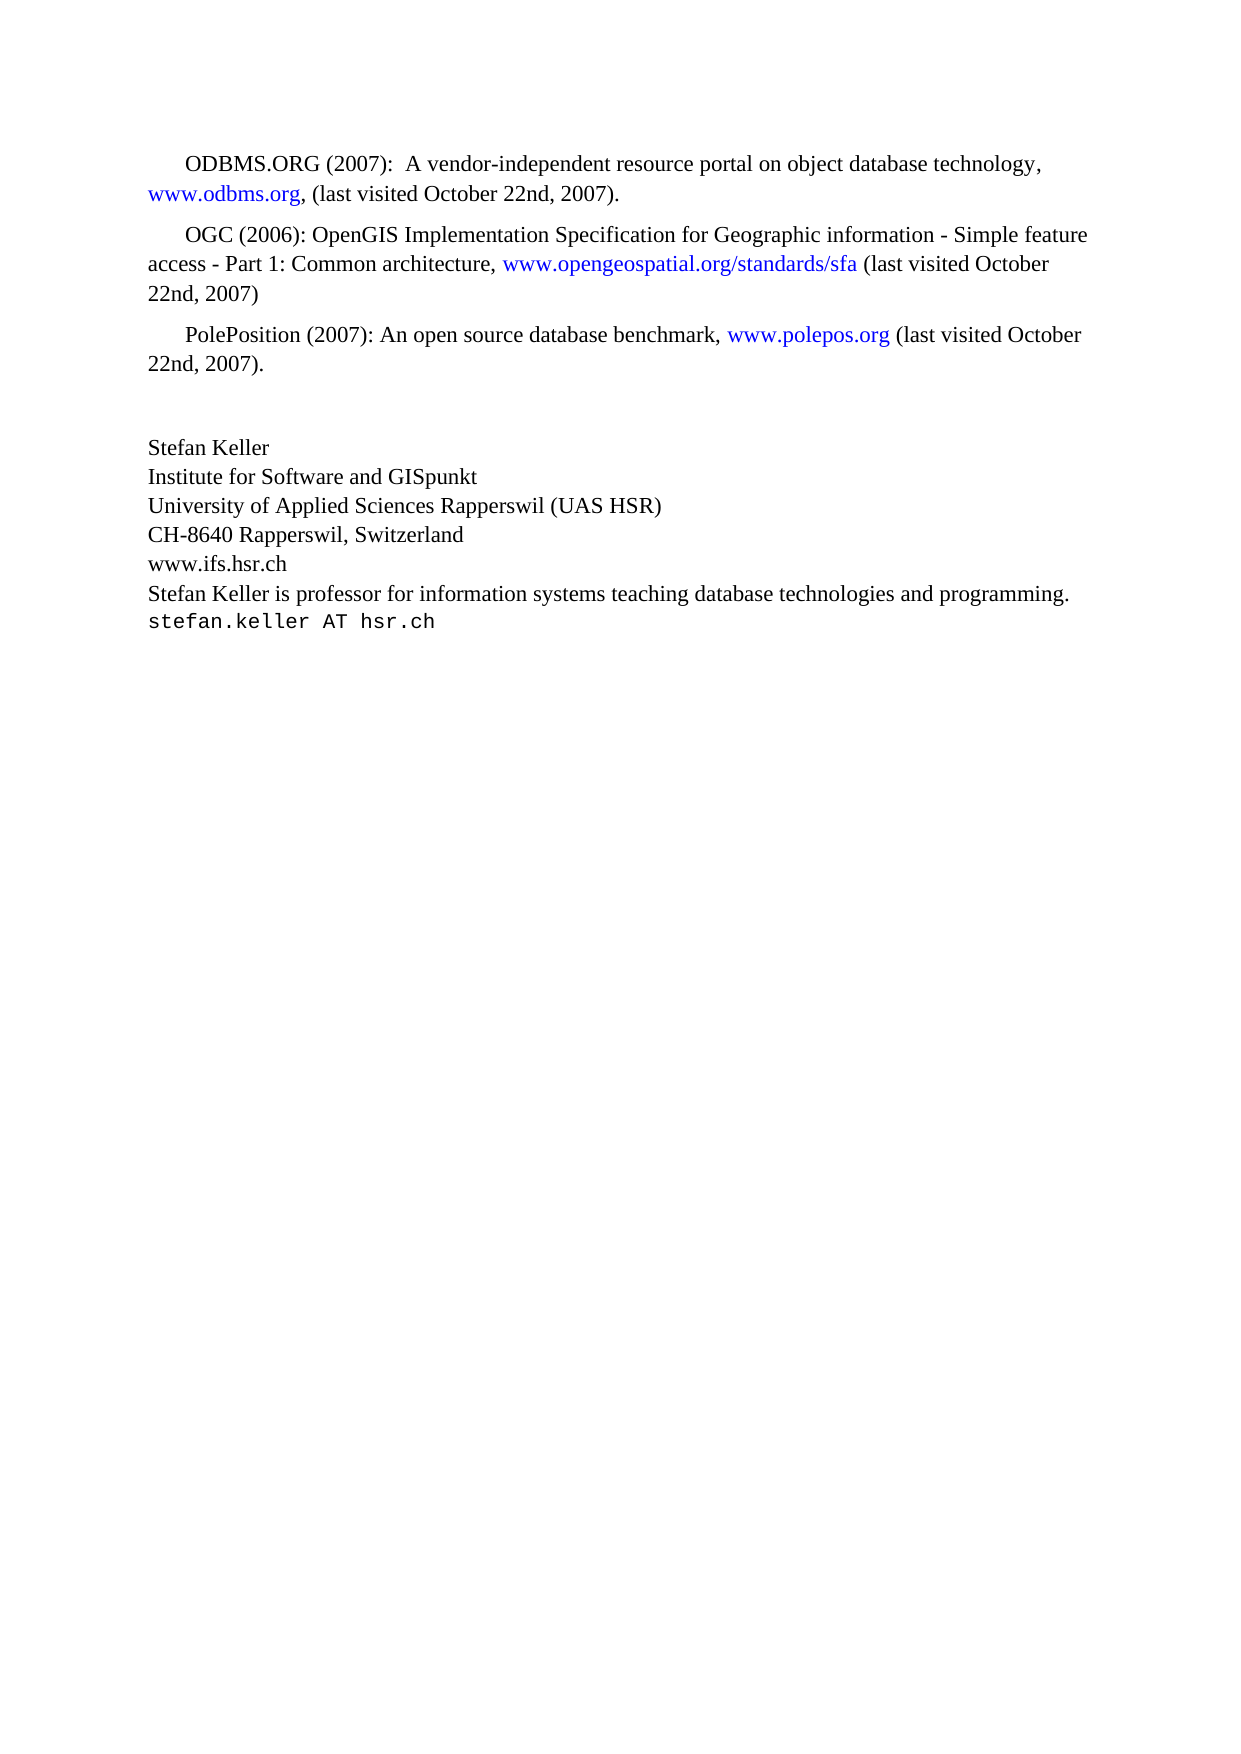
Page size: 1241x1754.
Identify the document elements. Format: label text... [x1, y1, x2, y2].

text stefan.keller AT hsr.ch [148, 606, 1092, 635]
text CH-8640 Rapperswil, Switzerland [148, 518, 1092, 548]
text Institute for Software and GISpunkt [148, 460, 1092, 489]
text ODBMS.ORG (2007): A vendor-independent resource portal on object database technology, www.odbms.org, (last visited October 22nd, 2007). [148, 148, 1092, 206]
text Stefan Keller [148, 431, 1092, 460]
text www.ifs.hsr.ch [148, 548, 1092, 577]
text University of Applied Sciences Rapperswil (UAS HSR) [148, 489, 1092, 518]
text OGC (2006): OpenGIS Implementation Specification for Geographic information - Simple feature access - Part 1: Common architecture, www.opengeospatial.org/standards/sfa (last visited October 22nd, 2007) [148, 218, 1092, 306]
text PolePosition (2007): An open source database benchmark, www.polepos.org (last visited October 22nd, 2007). [148, 318, 1092, 377]
text Stefan Keller is professor for information systems teaching database technologies and programming. [148, 577, 1092, 606]
